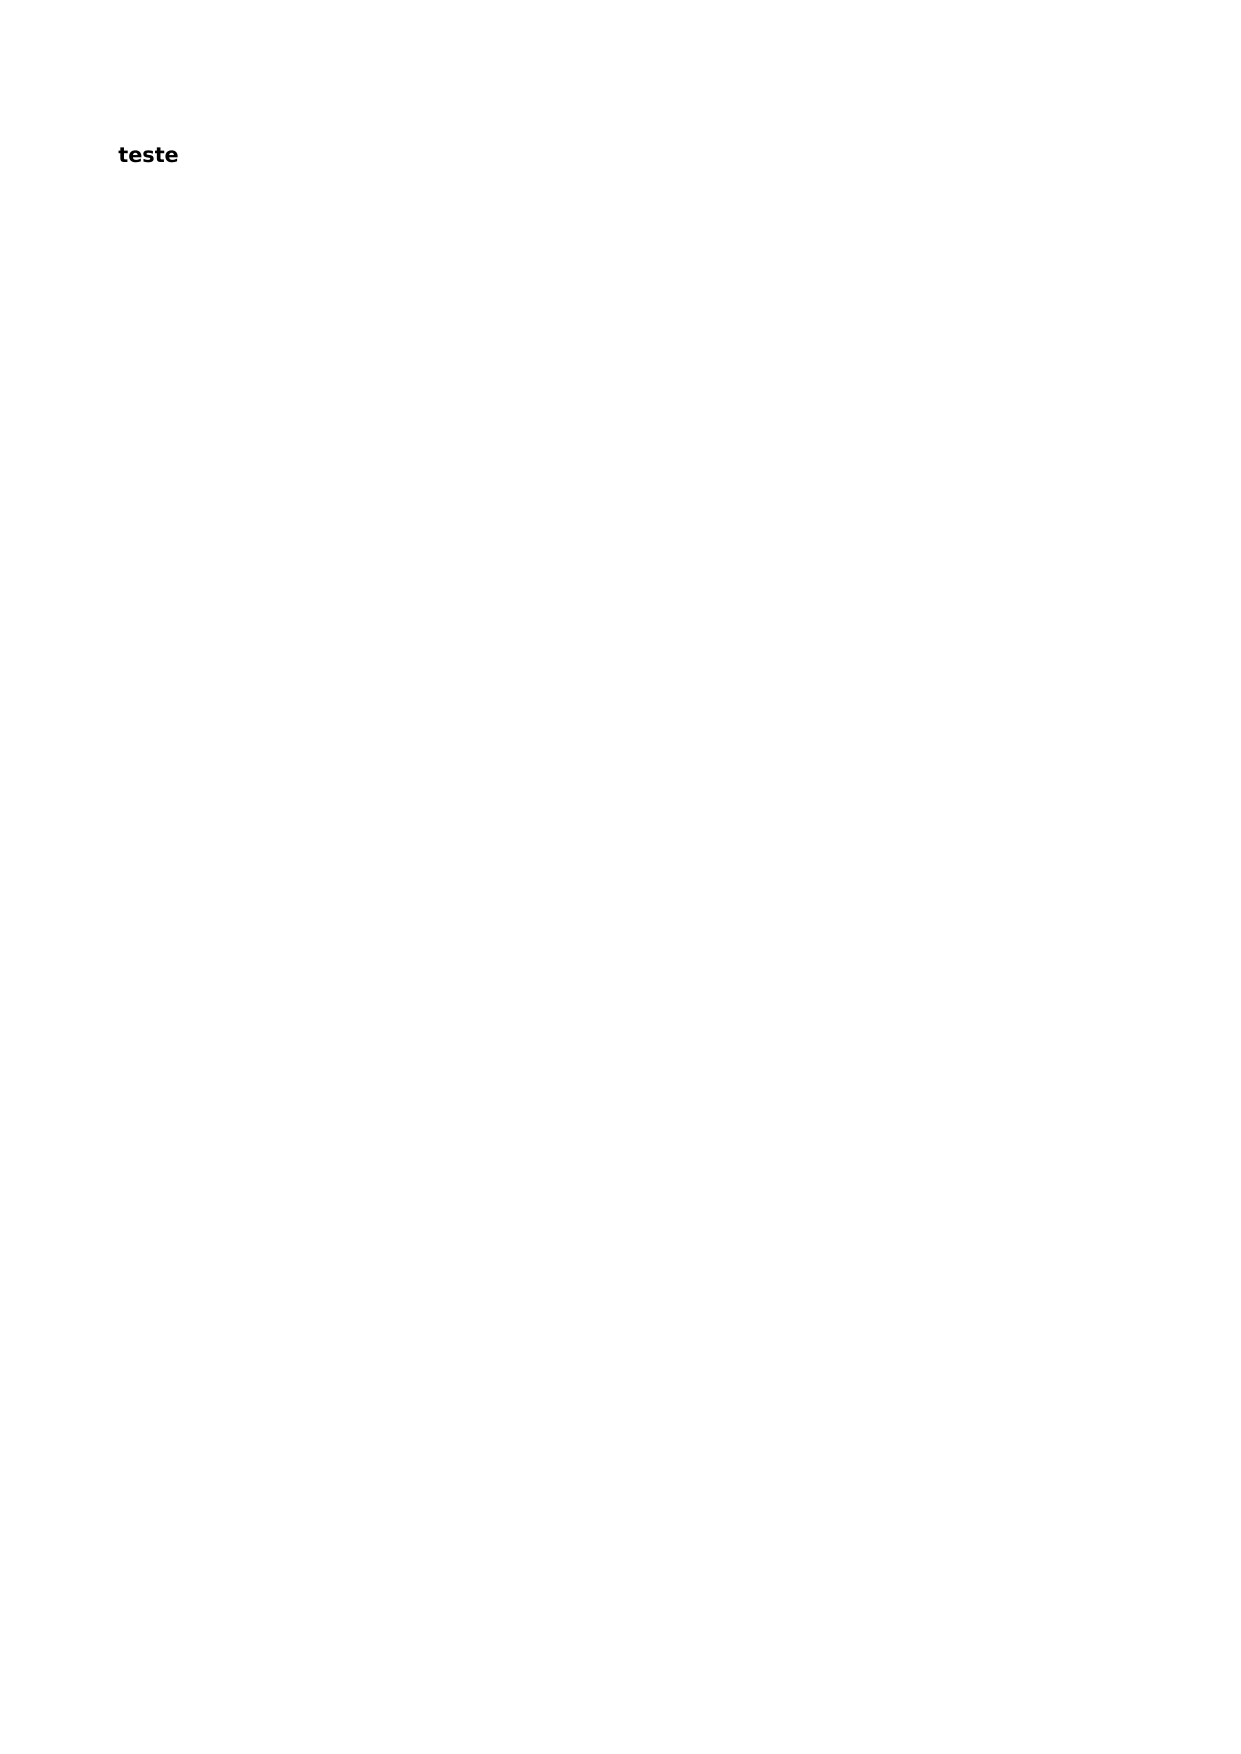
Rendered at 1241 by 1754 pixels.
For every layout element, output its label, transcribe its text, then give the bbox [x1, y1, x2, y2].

subtitle teste [118, 143, 1122, 167]
